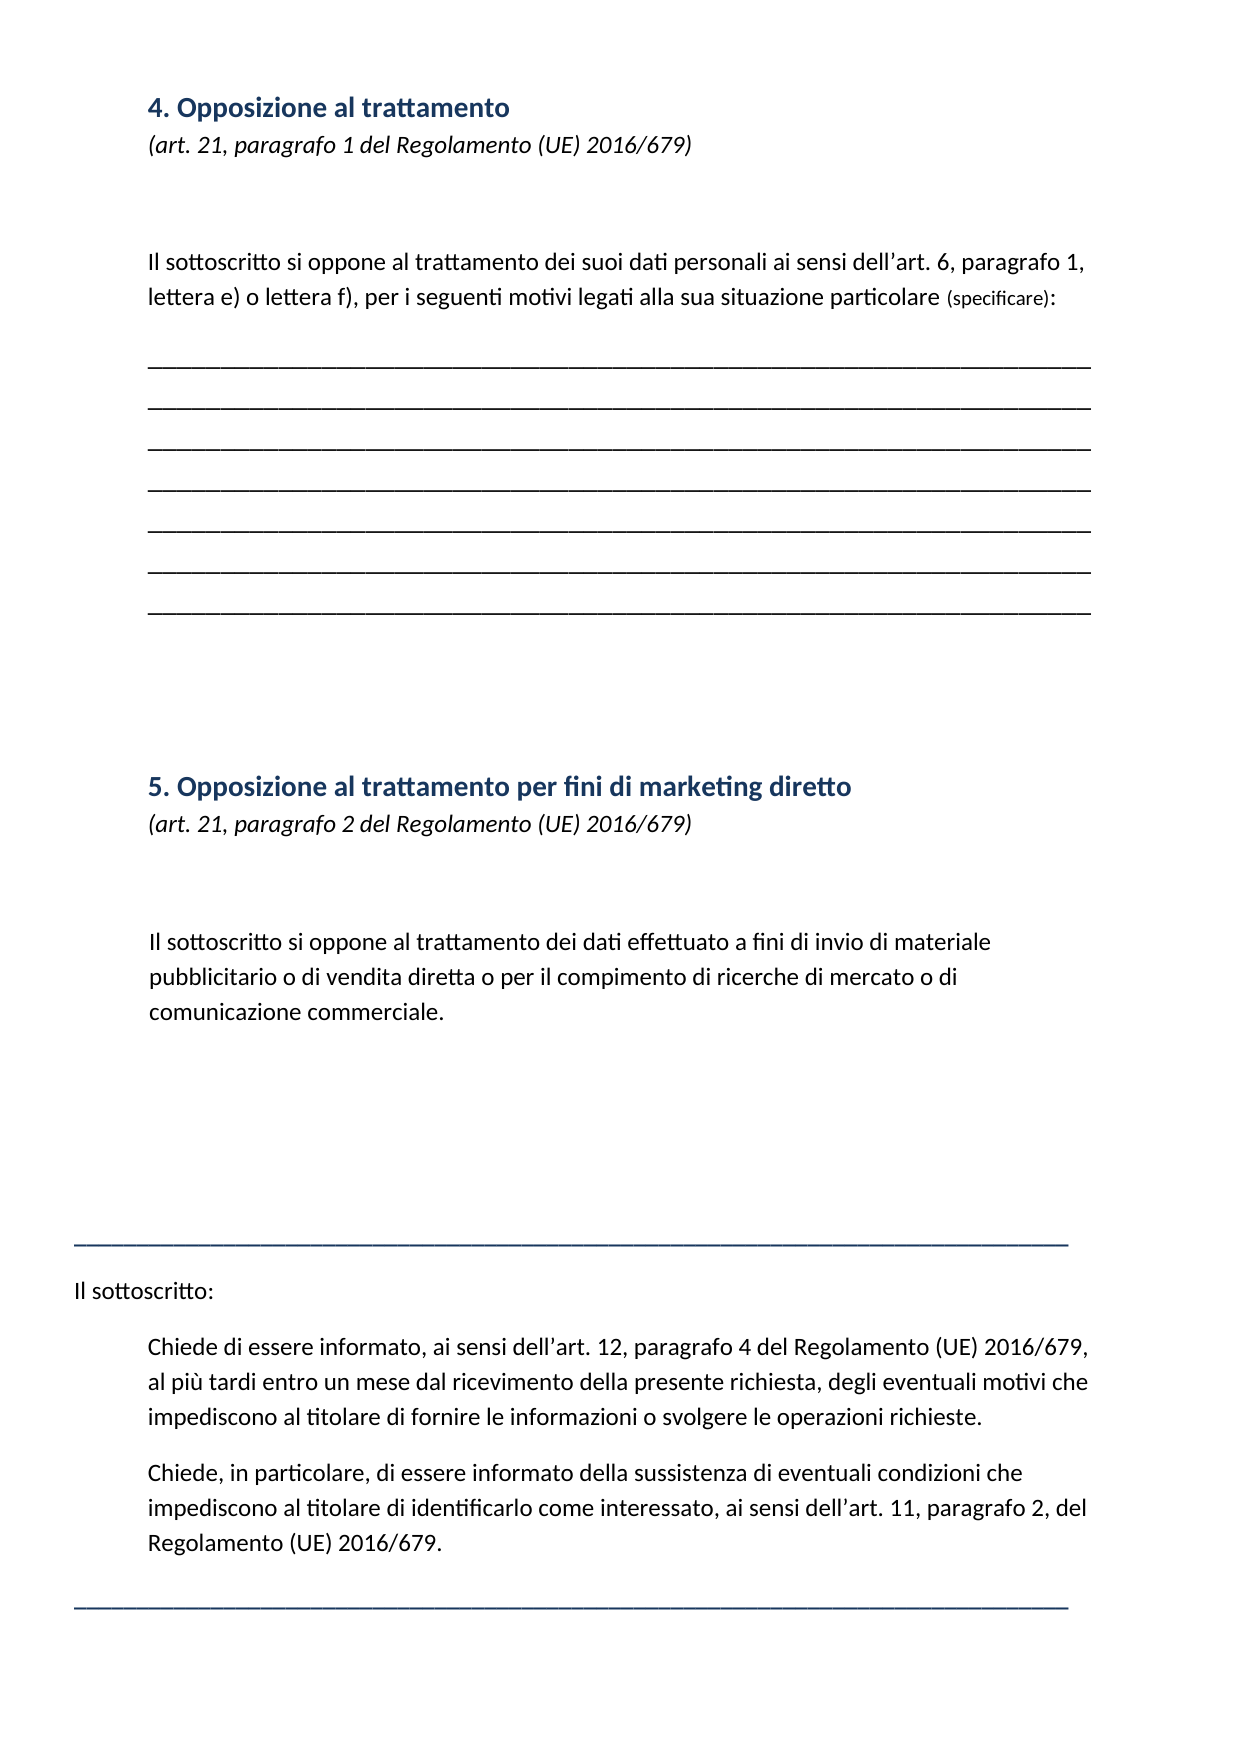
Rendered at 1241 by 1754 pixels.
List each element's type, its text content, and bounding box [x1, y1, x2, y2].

text _______________________________________________________________________________________________________________________________________________________________________________________________________________________________________________________________________________________________________________________________________________________________________________________________________________________________________________________________________ [148, 337, 1093, 618]
text ________________________________________________________________________________ [74, 1219, 1093, 1250]
text Chiede, in particolare, di essere informato della sussistenza di eventuali condizioni che impediscono al titolare di identificarlo come interessato, ai sensi dell’art. 11, paragrafo 2, del Regolamento (UE) 2016/679. [148, 1457, 1093, 1557]
text Il sottoscritto: [74, 1275, 1093, 1306]
text 4. Opposizione al trattamento (art. 21, paragrafo 1 del Regolamento (UE) 2016/679) [148, 89, 1093, 159]
text 5. Opposizione al trattamento per fini di marketing diretto (art. 21, paragrafo 2 del Regolamento (UE) 2016/679) [148, 768, 1093, 839]
text Il sottoscritto si oppone al trattamento dei suoi dati personali ai sensi dell’art. 6, paragrafo 1, lettera e) o lettera f), per i seguenti motivi legati alla sua situazione particolare (specificare): [148, 246, 1093, 312]
list Il sottoscritto si oppone al trattamento dei dati effettuato a fini di invio di materiale pubblicitario o di vendita diretta o per il compimento di ricerche di mercato o di comunicazione commerciale. [149, 926, 1093, 1026]
text ________________________________________________________________________________ [74, 1582, 1093, 1613]
text Chiede di essere informato, ai sensi dell’art. 12, paragrafo 4 del Regolamento (UE) 2016/679, al più tardi entro un mese dal ricevimento della presente richiesta, degli eventuali motivi che impediscono al titolare di fornire le informazioni o svolgere le operazioni richieste. [148, 1331, 1093, 1431]
